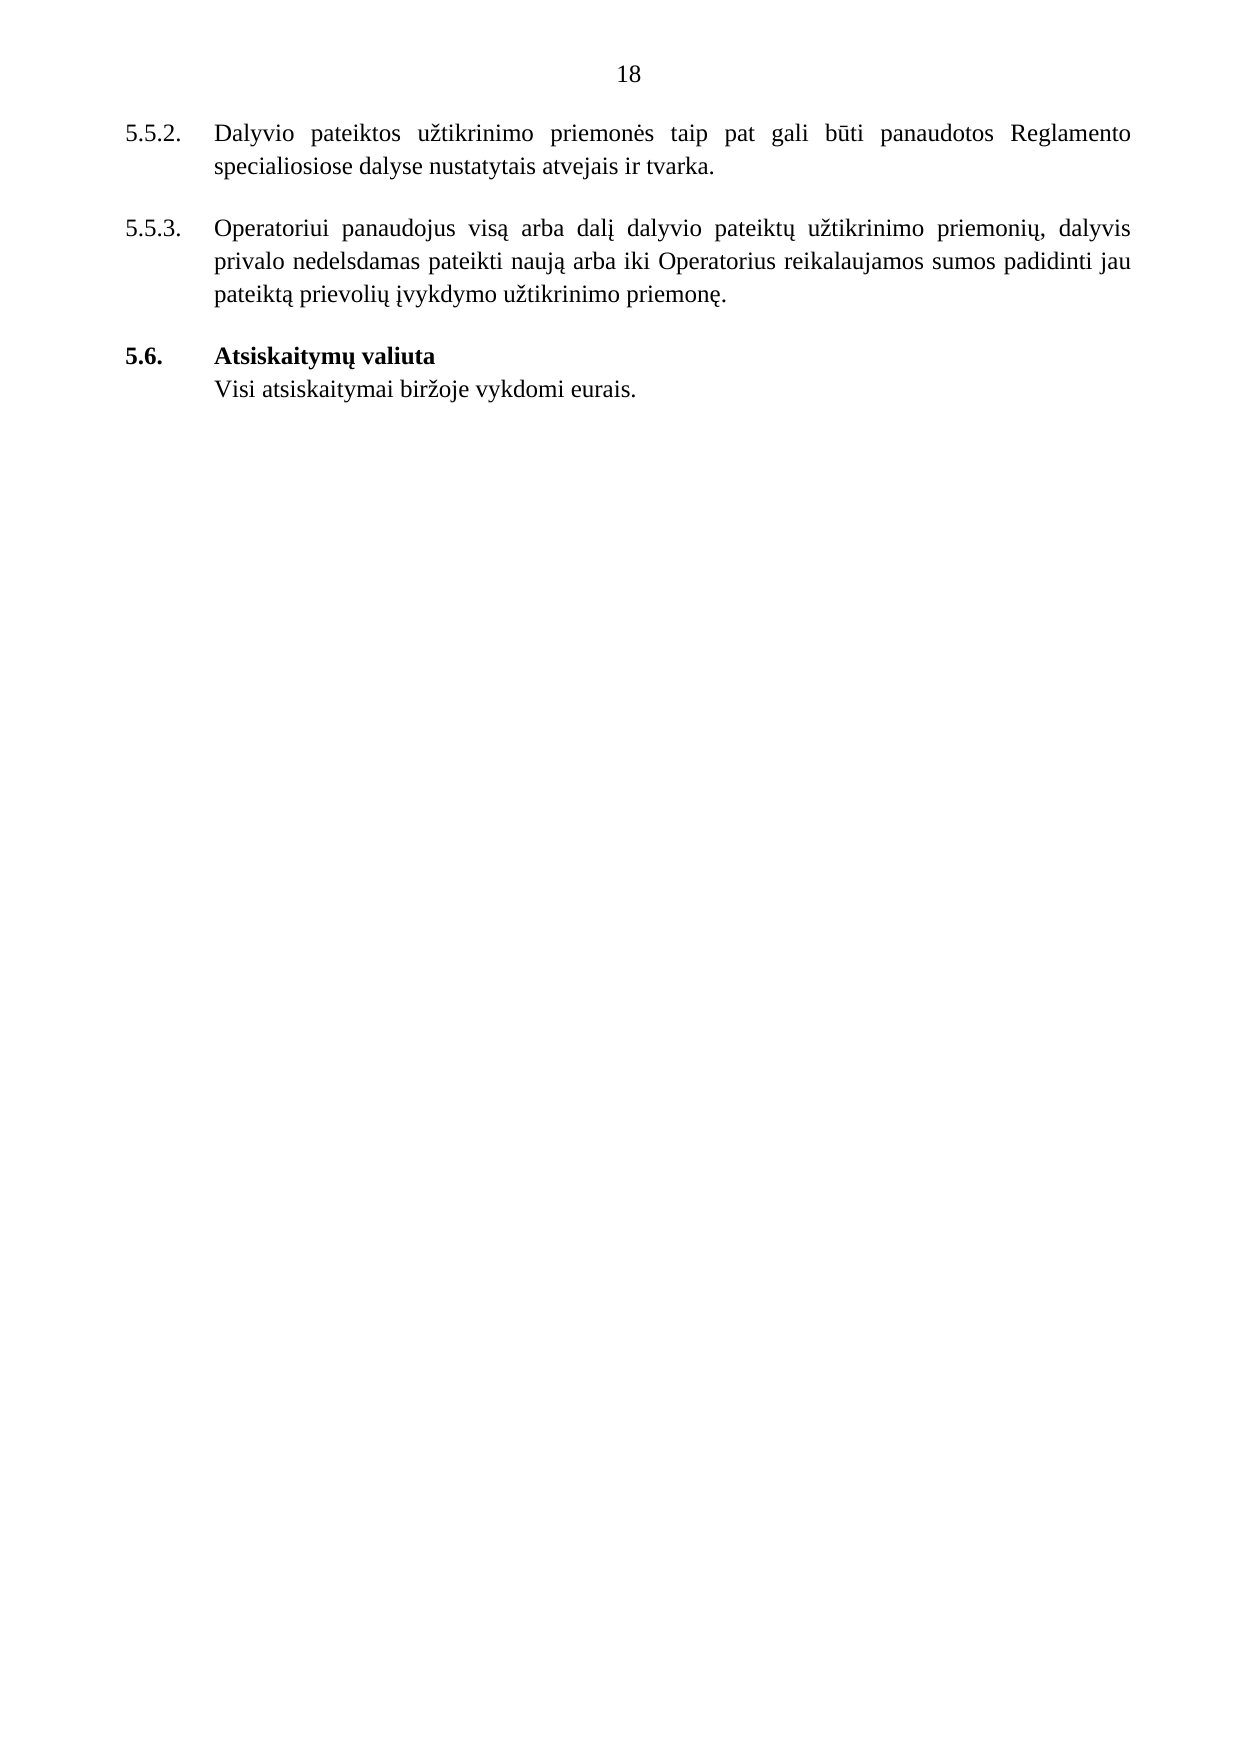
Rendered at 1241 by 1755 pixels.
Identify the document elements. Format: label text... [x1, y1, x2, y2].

text 5.6. Atsiskaitymų valiuta [125, 341, 1132, 369]
text 5.5.2. Dalyvio pateiktos užtikrinimo priemonės taip pat gali būti panaudotos Reglamento specialiosiose dalyse nustatytais atvejais ir tvarka. [125, 118, 1132, 180]
text 5.5.3. Operatoriui panaudojus visą arba dalį dalyvio pateiktų užtikrinimo priemonių, dalyvis privalo nedelsdamas pateikti naują arba iki Operatorius reikalaujamos sumos padidinti jau pateiktą prievolių įvykdymo užtikrinimo priemonę. [125, 213, 1132, 308]
text Visi atsiskaitymai biržoje vykdomi eurais. [214, 374, 1132, 402]
